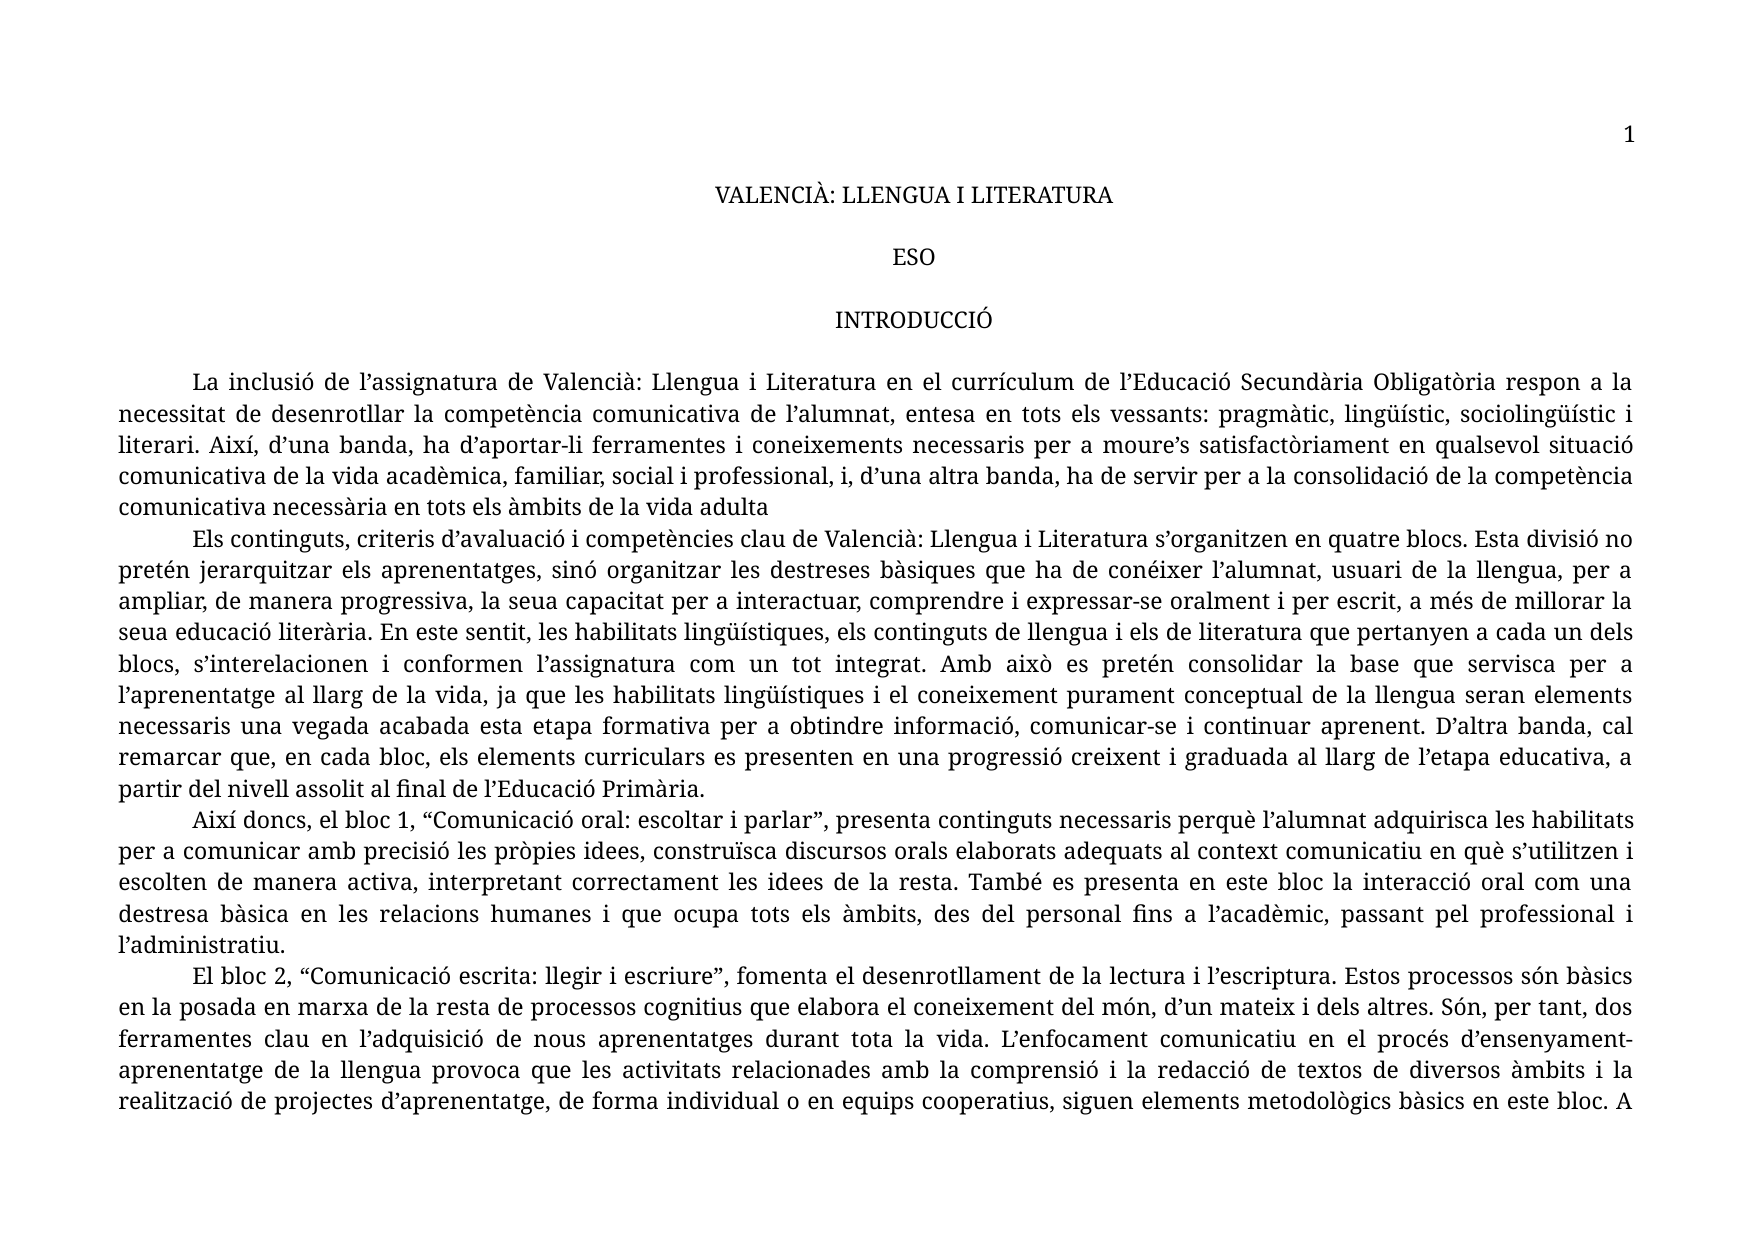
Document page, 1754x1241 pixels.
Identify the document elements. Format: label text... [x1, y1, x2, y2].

text Valencià: llengua i literatura [118, 179, 1636, 210]
text Els continguts, criteris d’avaluació i competències clau de Valencià: Llengua i Literatura s’organitzen en quatre blocs. Esta divisió no pretén jerarquitzar els aprenentatges, sinó organitzar les destreses bàsiques que ha de conéixer l’alumnat, usuari de la llengua, per a ampliar, de manera progressiva, la seua capacitat per a interactuar, comprendre i expressar-se oralment i per escrit, a més de millorar la seua educació literària. En este sentit, les habilitats lingüístiques, els continguts de llengua i els de literatura que pertanyen a cada un dels blocs, s’interelacionen i conformen l’assignatura com un tot integrat. Amb això es pretén consolidar la base que servisca per a l’aprenentatge al llarg de la vida, ja que les habilitats lingüístiques i el coneixement purament conceptual de la llengua seran elements necessaris una vegada acabada esta etapa formativa per a obtindre informació, comunicar-se i continuar aprenent. D’altra banda, cal remarcar que, en cada bloc, els elements curriculars es presenten en una progressió creixent i graduada al llarg de l’etapa educativa, a partir del nivell assolit al final de l’Educació Primària. [118, 523, 1636, 804]
text La inclusió de l’assignatura de Valencià: Llengua i Literatura en el currículum de l’Educació Secundària Obligatòria respon a la necessitat de desenrotllar la competència comunicativa de l’alumnat, entesa en tots els vessants: pragmàtic, lingüístic, sociolingüístic i literari. Així, d’una banda, ha d’aportar-li ferramentes i coneixements necessaris per a moure’s satisfactòriament en qualsevol situació comunicativa de la vida acadèmica, familiar, social i professional, i, d’una altra banda, ha de servir per a la consolidació de la competència comunicativa necessària en tots els àmbits de la vida adulta [118, 366, 1636, 523]
text Així doncs, el bloc 1, “Comunicació oral: escoltar i parlar”, presenta continguts necessaris perquè l’alumnat adquirisca les habilitats per a comunicar amb precisió les pròpies idees, construïsca discursos orals elaborats adequats al context comunicatiu en què s’utilitzen i escolten de manera activa, interpretant correctament les idees de la resta. També es presenta en este bloc la interacció oral com una destresa bàsica en les relacions humanes i que ocupa tots els àmbits, des del personal fins a l’acadèmic, passant pel professional i l’administratiu. [118, 804, 1636, 960]
text Introducció [118, 304, 1636, 335]
text eso [118, 241, 1636, 273]
text El bloc 2, “Comunicació escrita: llegir i escriure”, fomenta el desenrotllament de la lectura i l’escriptura. Estos processos són bàsics en la posada en marxa de la resta de processos cognitius que elabora el coneixement del món, d’un mateix i dels altres. Són, per tant, dos ferramentes clau en l’adquisició de nous aprenentatges durant tota la vida. L’enfocament comunicatiu en el procés d’ensenyament-aprenentatge de la llengua provoca que les activitats relacionades amb la comprensió i la redacció de textos de diversos àmbits i la realització de projectes d’aprenentatge, de forma individual o en equips cooperatius, siguen elements metodològics bàsics en este bloc. A [118, 960, 1636, 1116]
